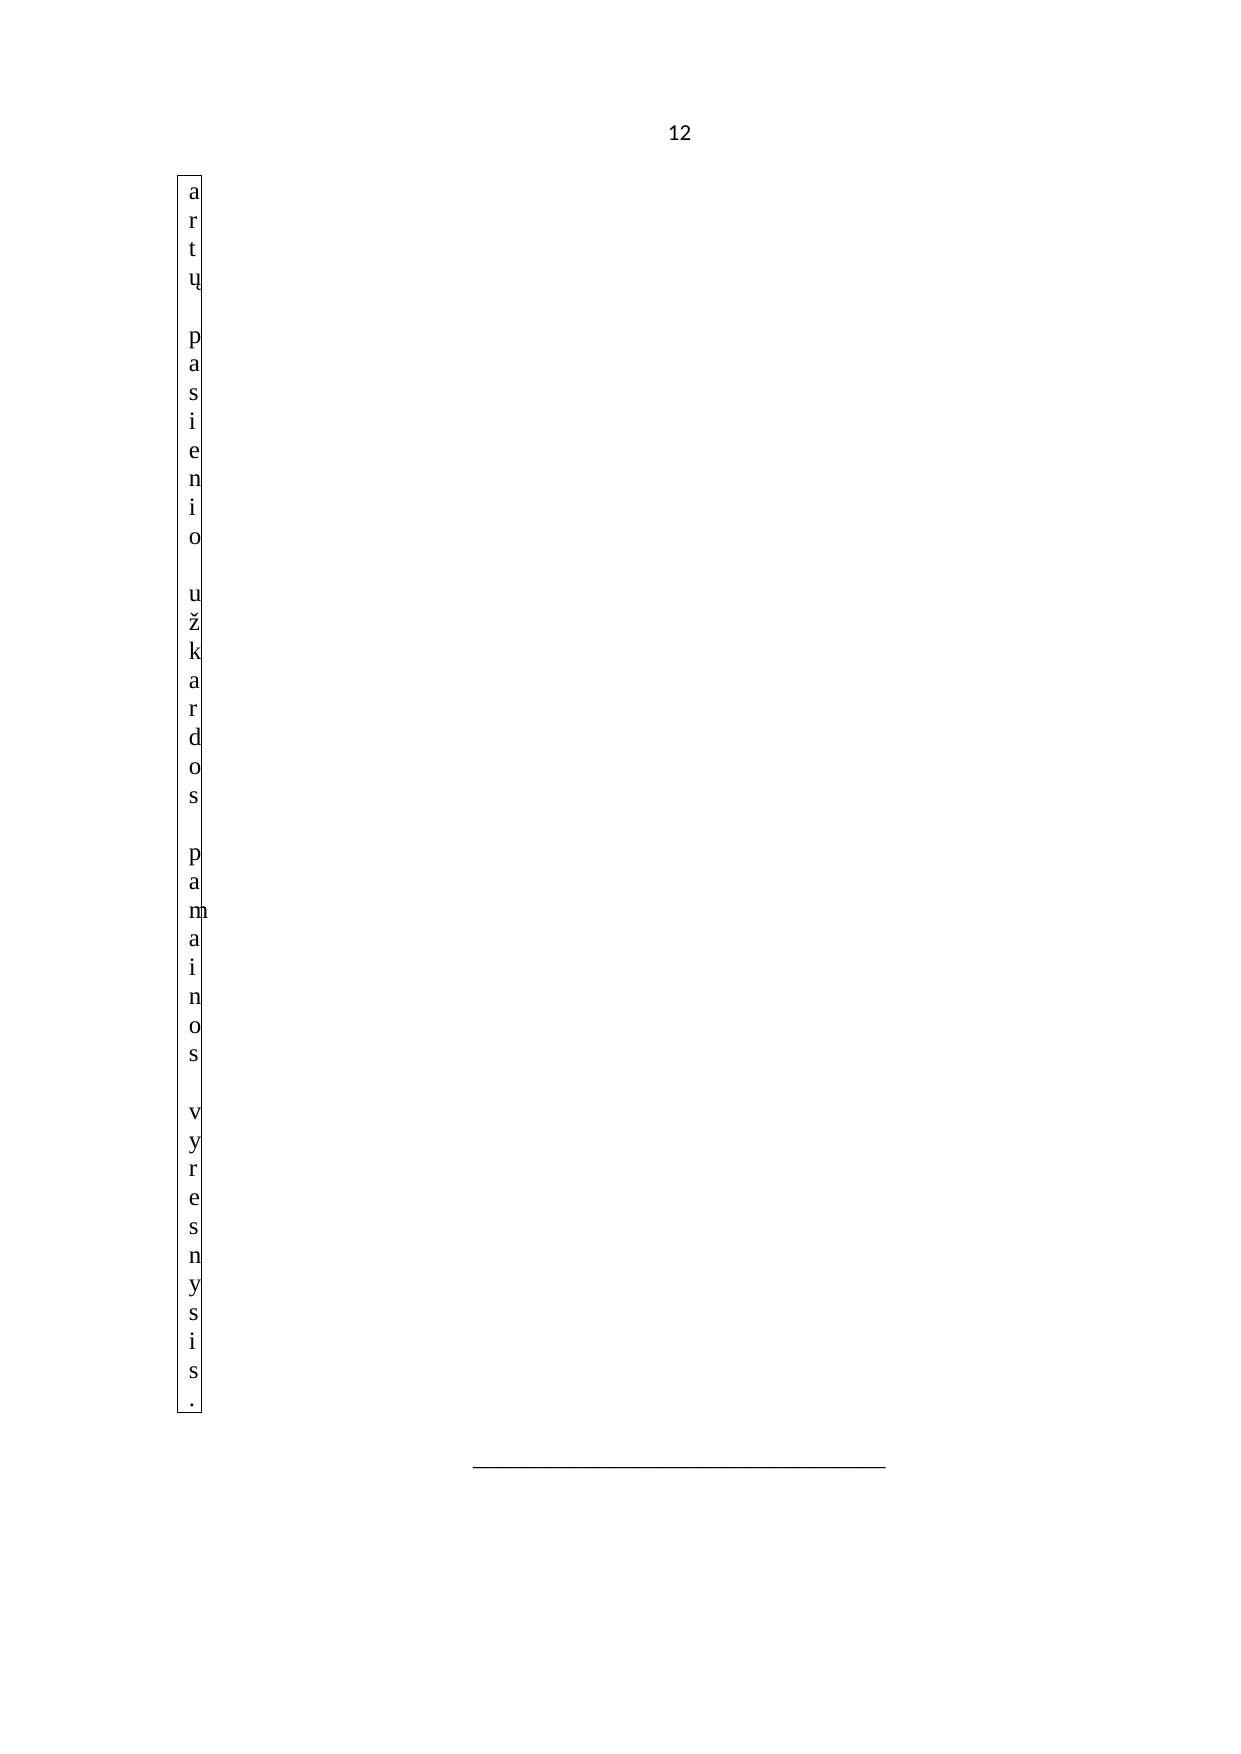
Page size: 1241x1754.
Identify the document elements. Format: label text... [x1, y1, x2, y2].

table_cell * Pastaba: Pranešimus Kybartų geležinkelio stoties budėtojui teikia muitinės posto vadovaujantis pareigūnas ir Valstybės sienos apsaugos tarnybos prie Lietuvos Respublikos vidaus reikalų ministerijos Kybartų pasienio užkardos pamainos vyresnysis. [178, 176, 201, 1412]
text _________________________________ [177, 1442, 1181, 1471]
